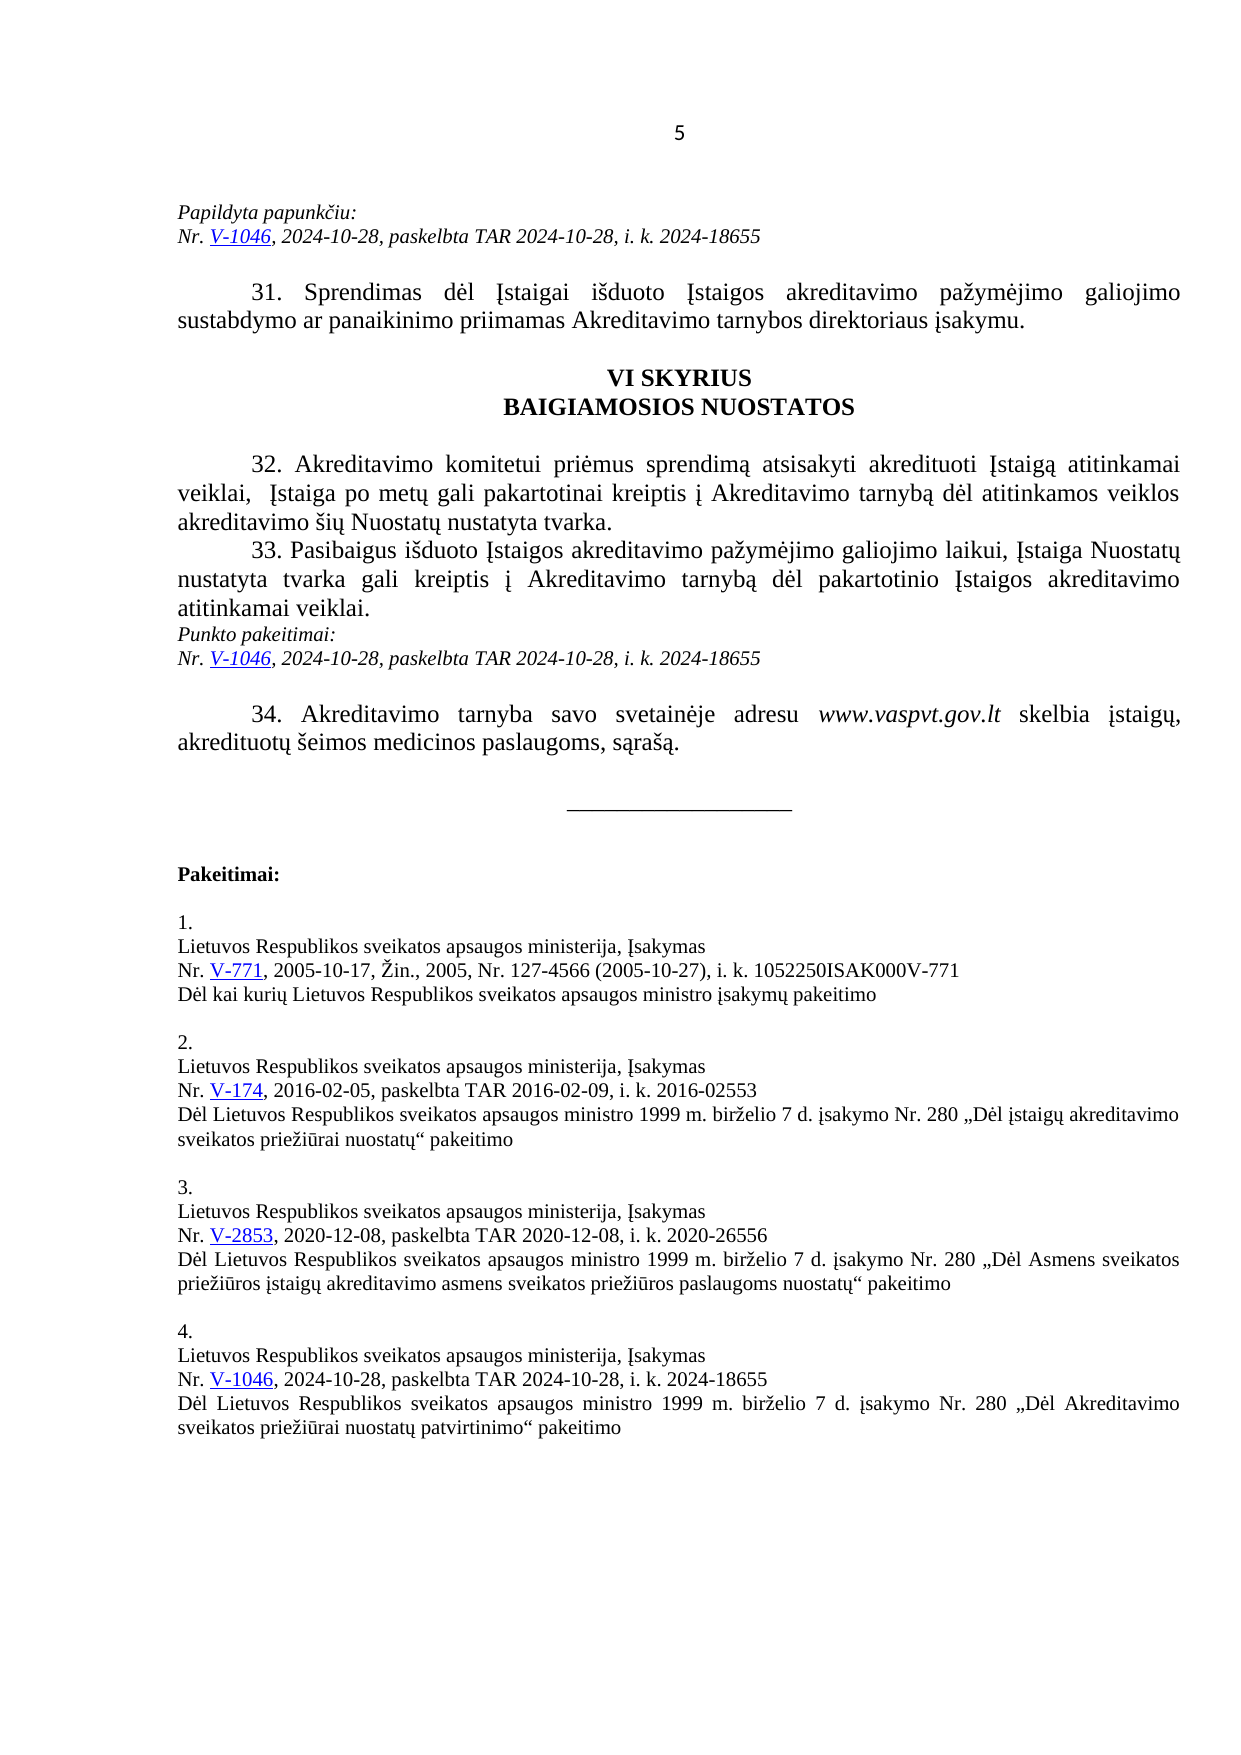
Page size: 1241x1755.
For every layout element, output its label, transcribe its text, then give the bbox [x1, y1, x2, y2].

text Nr. V-2853, 2020-12-08, paskelbta TAR 2020-12-08, i. k. 2020-26556 [177, 1223, 1181, 1247]
text Nr. V-174, 2016-02-05, paskelbta TAR 2016-02-09, i. k. 2016-02553 [177, 1078, 1181, 1102]
text __________________ [177, 785, 1181, 814]
text BAIGIAMOSIOS NUOSTATOS [177, 392, 1181, 421]
text VI SKYRIUS [177, 363, 1181, 392]
text 33. Pasibaigus išduoto Įstaigos akreditavimo pažymėjimo galiojimo laikui, Įstaiga Nuostatų nustatyta tvarka gali kreiptis į Akreditavimo tarnybą dėl pakartotinio Įstaigos akreditavimo atitinkamai veiklai. [177, 536, 1181, 622]
text Lietuvos Respublikos sveikatos apsaugos ministerija, Įsakymas [177, 1199, 1181, 1223]
text Papildyta papunkčiu: [177, 200, 1181, 224]
text Dėl kai kurių Lietuvos Respublikos sveikatos apsaugos ministro įsakymų pakeitimo [177, 982, 1181, 1006]
text 32. Akreditavimo komitetui priėmus sprendimą atsisakyti akredituoti Įstaigą atitinkamai veiklai, Įstaiga po metų gali pakartotinai kreiptis į Akreditavimo tarnybą dėl atitinkamos veiklos akreditavimo šių Nuostatų nustatyta tvarka. [177, 449, 1181, 536]
text 34. Akreditavimo tarnyba savo svetainėje adresu www.vaspvt.gov.lt skelbia įstaigų, akredituotų šeimos medicinos paslaugoms, sąrašą. [177, 699, 1181, 756]
text 1. [177, 910, 1181, 934]
text Lietuvos Respublikos sveikatos apsaugos ministerija, Įsakymas [177, 934, 1181, 958]
text Dėl Lietuvos Respublikos sveikatos apsaugos ministro 1999 m. birželio 7 d. įsakymo Nr. 280 „Dėl įstaigų akreditavimo sveikatos priežiūrai nuostatų“ pakeitimo [177, 1102, 1181, 1151]
text Lietuvos Respublikos sveikatos apsaugos ministerija, Įsakymas [177, 1054, 1181, 1078]
text Pakeitimai: [177, 862, 1181, 886]
text 31. Sprendimas dėl Įstaigai išduoto Įstaigos akreditavimo pažymėjimo galiojimo sustabdymo ar panaikinimo priimamas Akreditavimo tarnybos direktoriaus įsakymu. [177, 277, 1181, 334]
text 4. [177, 1319, 1181, 1343]
text 3. [177, 1174, 1181, 1199]
text Dėl Lietuvos Respublikos sveikatos apsaugos ministro 1999 m. birželio 7 d. įsakymo Nr. 280 „Dėl Asmens sveikatos priežiūros įstaigų akreditavimo asmens sveikatos priežiūros paslaugoms nuostatų“ pakeitimo [177, 1247, 1181, 1295]
text Dėl Lietuvos Respublikos sveikatos apsaugos ministro 1999 m. birželio 7 d. įsakymo Nr. 280 „Dėl Akreditavimo sveikatos priežiūrai nuostatų patvirtinimo“ pakeitimo [177, 1391, 1181, 1439]
text Nr. V-1046, 2024-10-28, paskelbta TAR 2024-10-28, i. k. 2024-18655 [177, 646, 1181, 670]
text Nr. V-1046, 2024-10-28, paskelbta TAR 2024-10-28, i. k. 2024-18655 [177, 1367, 1181, 1391]
text 2. [177, 1030, 1181, 1054]
text Nr. V-1046, 2024-10-28, paskelbta TAR 2024-10-28, i. k. 2024-18655 [177, 224, 1181, 248]
text Punkto pakeitimai: [177, 622, 1181, 646]
text Lietuvos Respublikos sveikatos apsaugos ministerija, Įsakymas [177, 1343, 1181, 1367]
text Nr. V-771, 2005-10-17, Žin., 2005, Nr. 127-4566 (2005-10-27), i. k. 1052250ISAK000V-771 [177, 958, 1181, 982]
